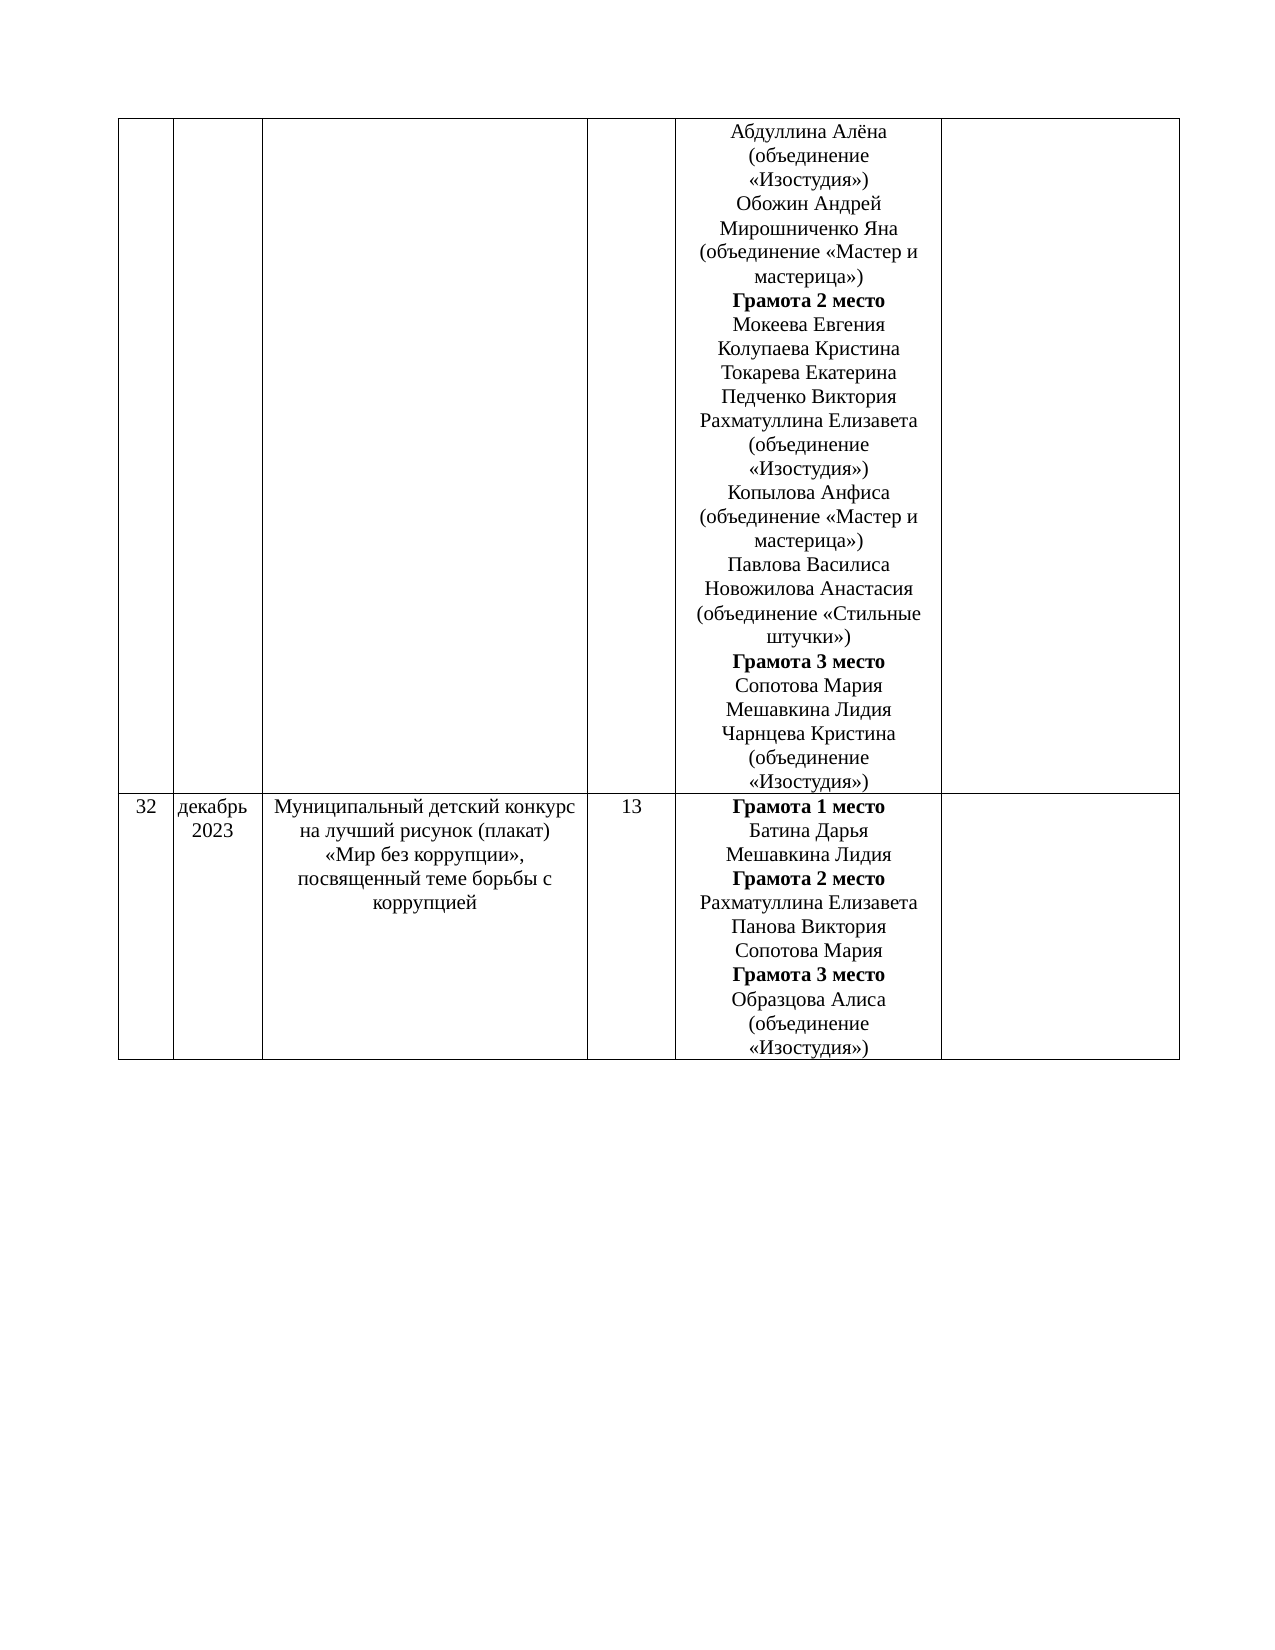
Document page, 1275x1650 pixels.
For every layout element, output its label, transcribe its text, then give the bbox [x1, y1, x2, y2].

table_cell [263, 119, 587, 793]
table_cell [942, 119, 1179, 793]
table_cell [942, 794, 1179, 1059]
table_cell 32 [119, 794, 173, 1059]
table_cell [174, 119, 262, 793]
table_cell [119, 119, 173, 793]
table_cell декабрь 2023 [174, 794, 262, 1059]
table_cell Абдуллина Алёна (объединение «Изостудия») Обожин Андрей Мирошниченко Яна (объединение «Мастер и мастерица») Грамота 2 место Мокеева Евгения Колупаева Кристина Токарева Екатерина Педченко Виктория Рахматуллина Елизавета (объединение «Изостудия») Копылова Анфиса (объединение «Мастер и мастерица») Павлова Василиса Новожилова Анастасия (объединение «Стильные штучки») Грамота 3 место Сопотова Мария Мешавкина Лидия Чарнцева Кристина (объединение «Изостудия») [676, 119, 941, 793]
table_cell Грамота 1 место Батина Дарья Мешавкина Лидия Грамота 2 место Рахматуллина Елизавета Панова Виктория Сопотова Мария Грамота 3 место Образцова Алиса (объединение «Изостудия») [676, 794, 941, 1059]
table_cell 13 [588, 794, 675, 1059]
table_cell Муниципальный детский конкурс на лучший рисунок (плакат) «Мир без коррупции», посвященный теме борьбы с коррупцией [263, 794, 587, 1059]
table_cell [588, 119, 675, 793]
